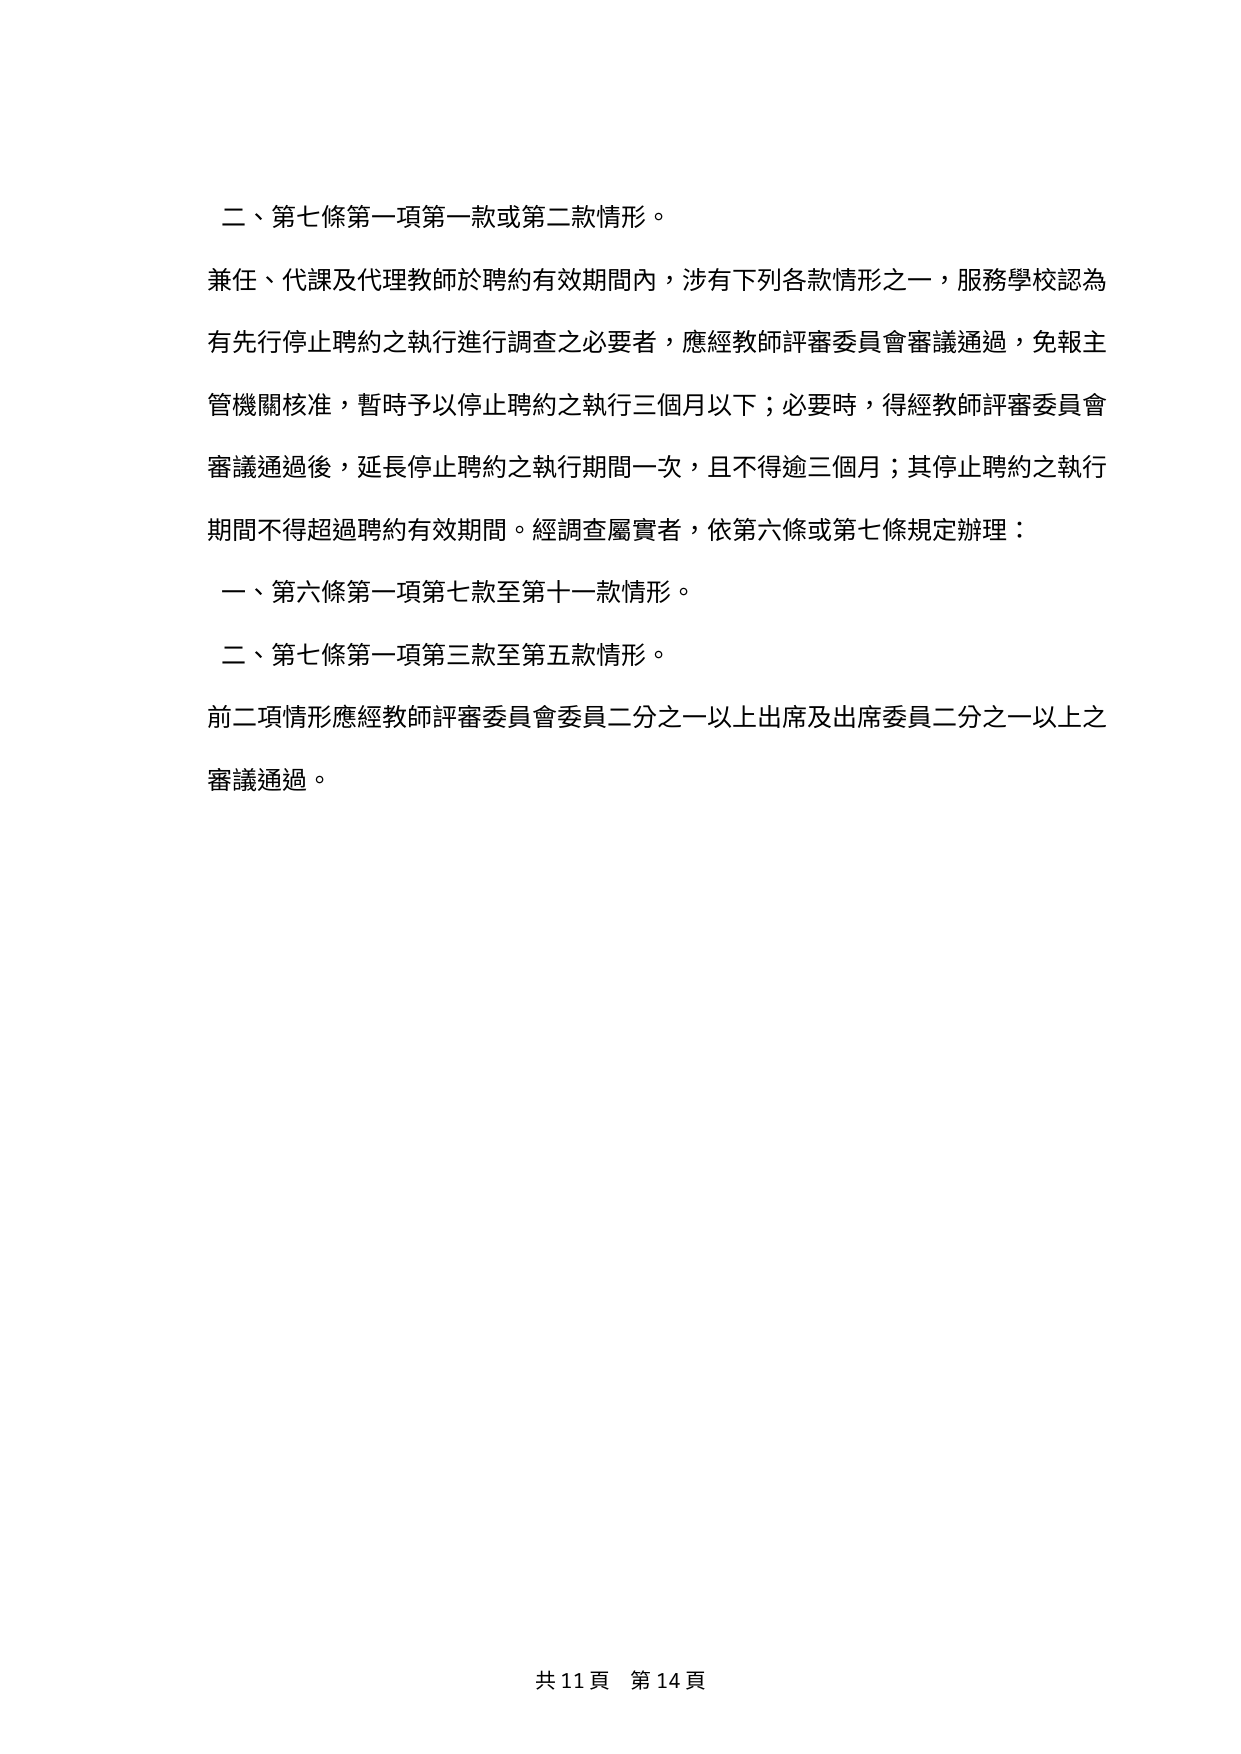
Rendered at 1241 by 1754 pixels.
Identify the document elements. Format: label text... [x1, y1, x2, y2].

text 前二項情形應經教師評審委員會委員二分之一以上出席及出席委員二分之一以上之審議通過。 [207, 674, 1122, 799]
text 一、第六條第一項第七款至第十一款情形。 [207, 549, 1122, 612]
text 兼任、代課及代理教師於聘約有效期間內，涉有下列各款情形之一，服務學校認為有先行停止聘約之執行進行調查之必要者，應經教師評審委員會審議通過，免報主管機關核准，暫時予以停止聘約之執行三個月以下；必要時，得經教師評審委員會審議通過後，延長停止聘約之執行期間一次，且不得逾三個月；其停止聘約之執行期間不得超過聘約有效期間。經調查屬實者，依第六條或第七條規定辦理： [207, 237, 1122, 549]
text 二、第七條第一項第一款或第二款情形。 [207, 174, 1122, 237]
text 二、第七條第一項第三款至第五款情形。 [207, 612, 1122, 674]
